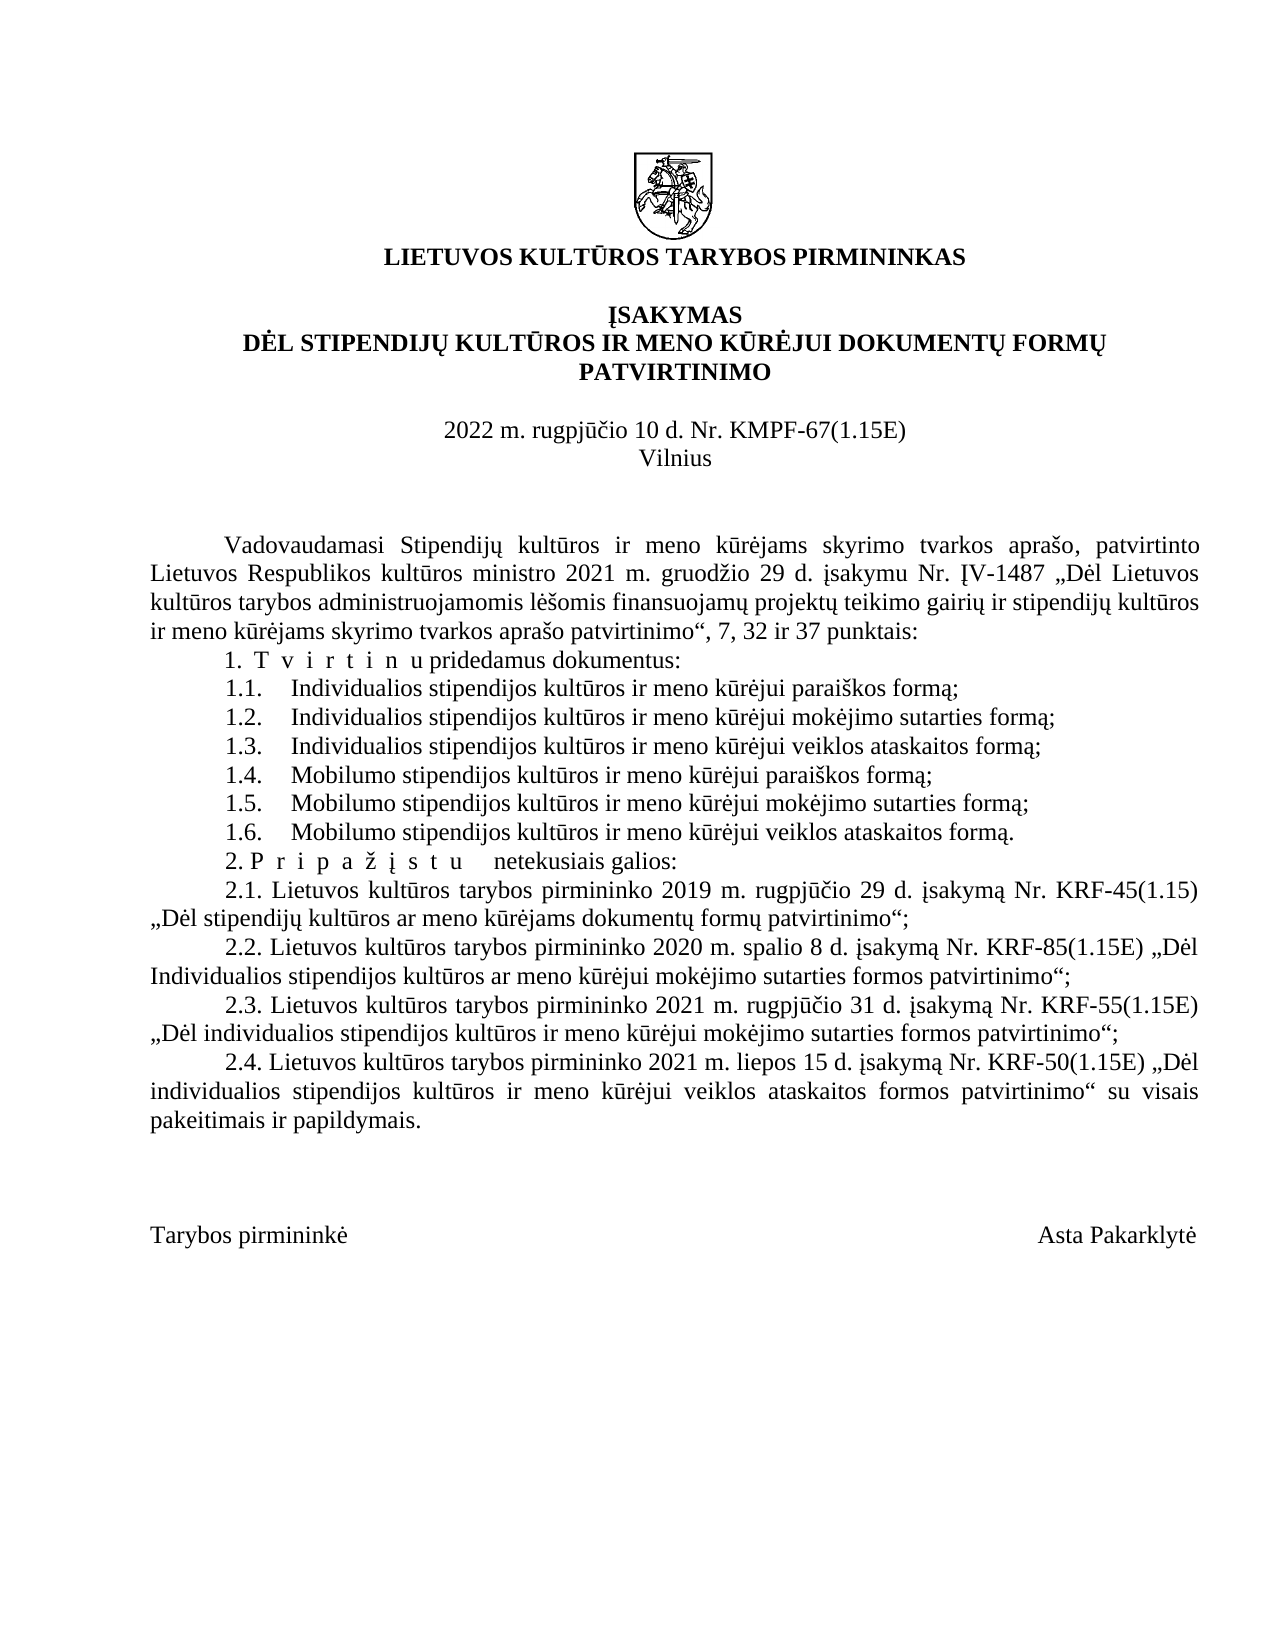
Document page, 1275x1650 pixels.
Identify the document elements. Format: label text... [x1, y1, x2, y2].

text DĖL STIPENDIJŲ KULTŪROS IR MENO KŪRĖJUI DOKUMENTŲ FORMŲ PATVIRTINIMO [150, 328, 1200, 386]
text 2.3. Lietuvos kultūros tarybos pirmininko 2021 m. rugpjūčio 31 d. įsakymą Nr. KRF-55(1.15E) „Dėl individualios stipendijos kultūros ir meno kūrėjui mokėjimo sutarties formos patvirtinimo“; [150, 990, 1200, 1047]
text 2.2. Lietuvos kultūros tarybos pirmininko 2020 m. spalio 8 d. įsakymą Nr. KRF-85(1.15E) „Dėl Individualios stipendijos kultūros ar meno kūrėjui mokėjimo sutarties formos patvirtinimo“; [150, 932, 1200, 990]
text Vilnius [150, 443, 1200, 472]
text 2.4. Lietuvos kultūros tarybos pirmininko 2021 m. liepos 15 d. įsakymą Nr. KRF-50(1.15E) „Dėl individualios stipendijos kultūros ir meno kūrėjui veiklos ataskaitos formos patvirtinimo“ su visais pakeitimais ir papildymais. [150, 1047, 1200, 1133]
text Vadovaudamasi Stipendijų kultūros ir meno kūrėjams skyrimo tvarkos aprašo, patvirtinto Lietuvos Respublikos kultūros ministro 2021 m. gruodžio 29 d. įsakymu Nr. ĮV-1487 „Dėl Lietuvos kultūros tarybos administruojamomis lėšomis finansuojamų projektų teikimo gairių ir stipendijų kultūros ir meno kūrėjams skyrimo tvarkos aprašo patvirtinimo“, 7, 32 ir 37 punktais: [150, 530, 1200, 645]
text 1. Tvirtinu pridedamus dokumentus: [223, 645, 1200, 673]
text 1.4. Mobilumo stipendijos kultūros ir meno kūrėjui paraiškos formą; [225, 760, 1200, 788]
text 2022 m. rugpjūčio 10 d. Nr. KMPF-67(1.15E) [150, 415, 1200, 443]
text 2. Pripažįstu netekusiais galios: [150, 846, 1200, 875]
text 1.6. Mobilumo stipendijos kultūros ir meno kūrėjui veiklos ataskaitos formą. [225, 817, 1200, 846]
text 1.2. Individualios stipendijos kultūros ir meno kūrėjui mokėjimo sutarties formą; [225, 702, 1200, 731]
text LIETUVOS KULTŪROS TARYBOS PIRMININKAS [150, 242, 1200, 271]
text 1.3. Individualios stipendijos kultūros ir meno kūrėjui veiklos ataskaitos formą; [225, 731, 1200, 760]
text 2.1. Lietuvos kultūros tarybos pirmininko 2019 m. rugpjūčio 29 d. įsakymą Nr. KRF-45(1.15) „Dėl stipendijų kultūros ar meno kūrėjams dokumentų formų patvirtinimo“; [150, 875, 1200, 932]
subtitle ĮSAKYMAS [150, 300, 1200, 328]
text 1.1. Individualios stipendijos kultūros ir meno kūrėjui paraiškos formą; [225, 673, 1200, 702]
text 1.5. Mobilumo stipendijos kultūros ir meno kūrėjui mokėjimo sutarties formą; [225, 788, 1200, 817]
text Tarybos pirmininkė Asta Pakarklytė [150, 1220, 1200, 1248]
